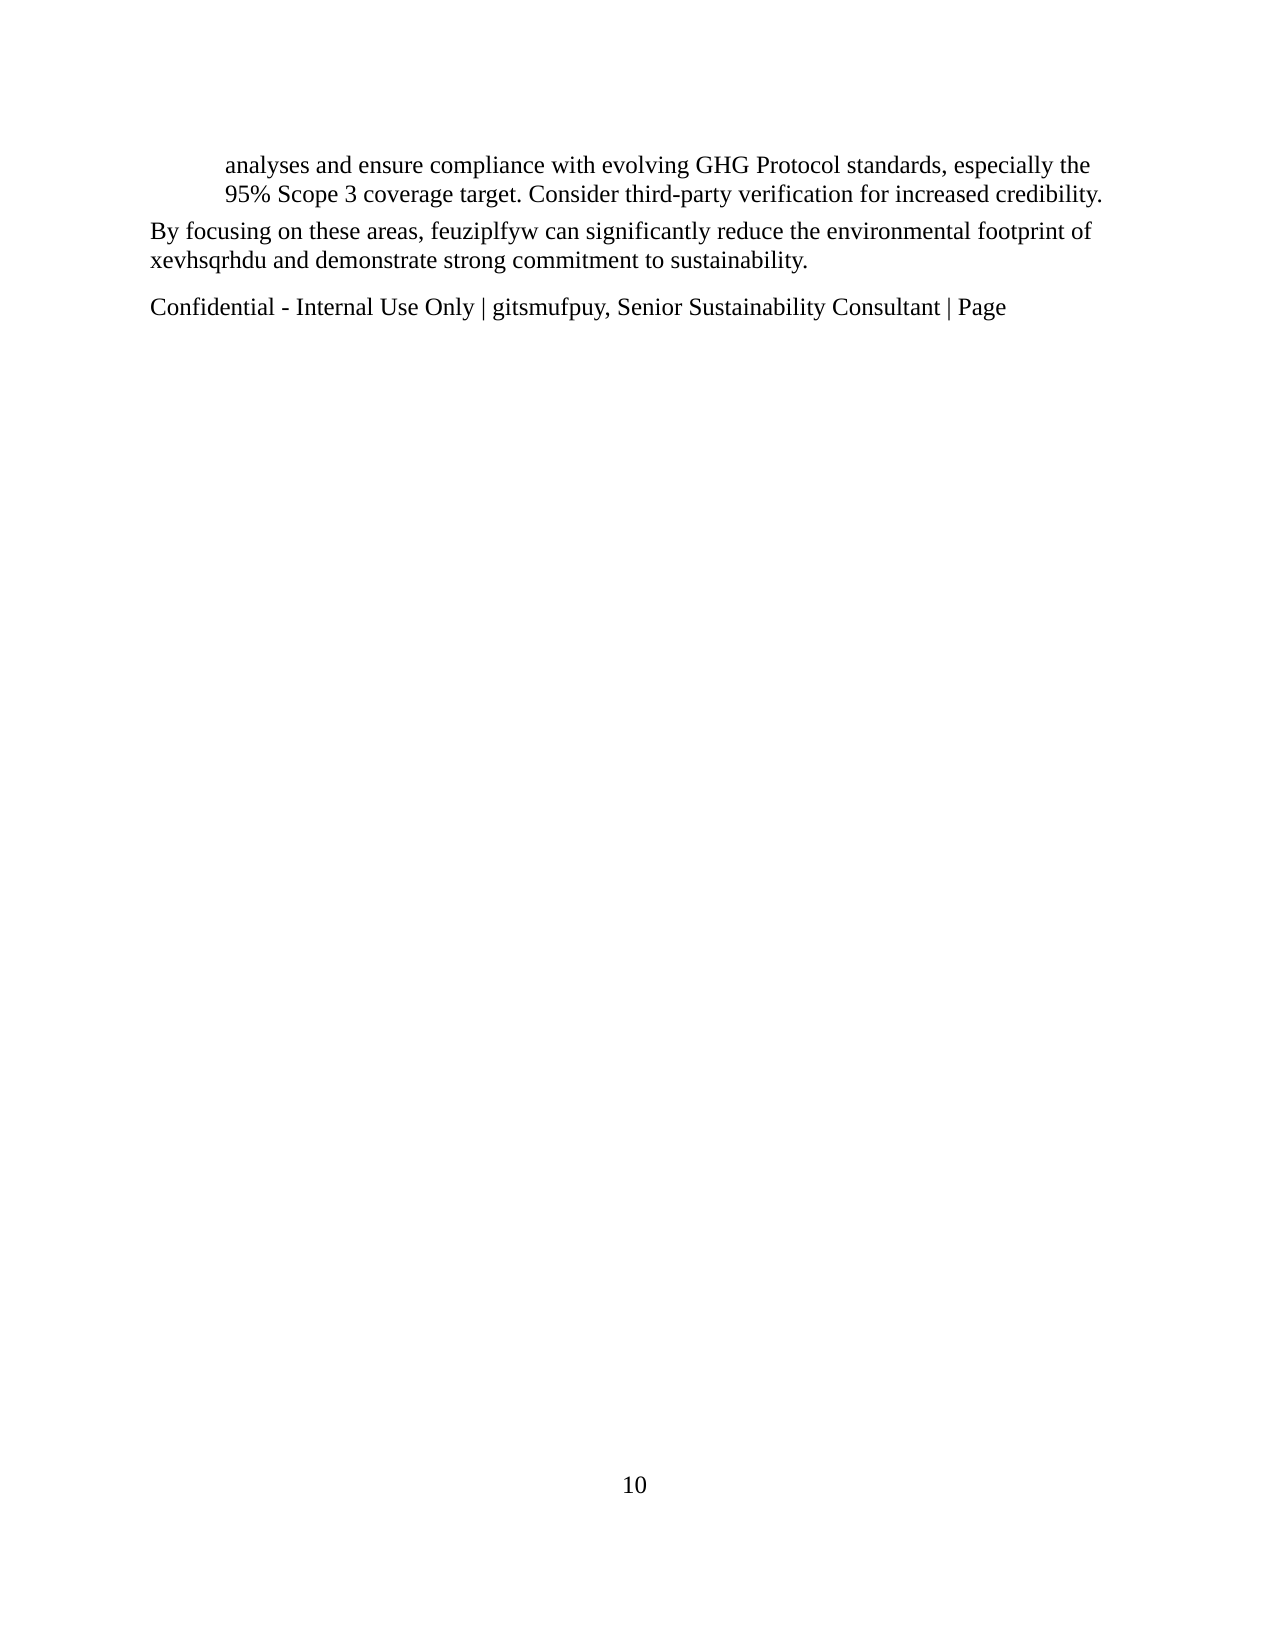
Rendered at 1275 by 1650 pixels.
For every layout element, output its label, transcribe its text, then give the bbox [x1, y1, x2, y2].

text By focusing on these areas, feuziplfyw can significantly reduce the environmental footprint of xevhsqrhdu and demonstrate strong commitment to sustainability. [150, 216, 1125, 274]
list analyses and ensure compliance with evolving GHG Protocol standards, especially the 95% Scope 3 coverage target. Consider third-party verification for increased credibility. [187, 150, 1125, 207]
text Confidential - Internal Use Only | gitsmufpuy, Senior Sustainability Consultant | Page [150, 292, 1125, 321]
